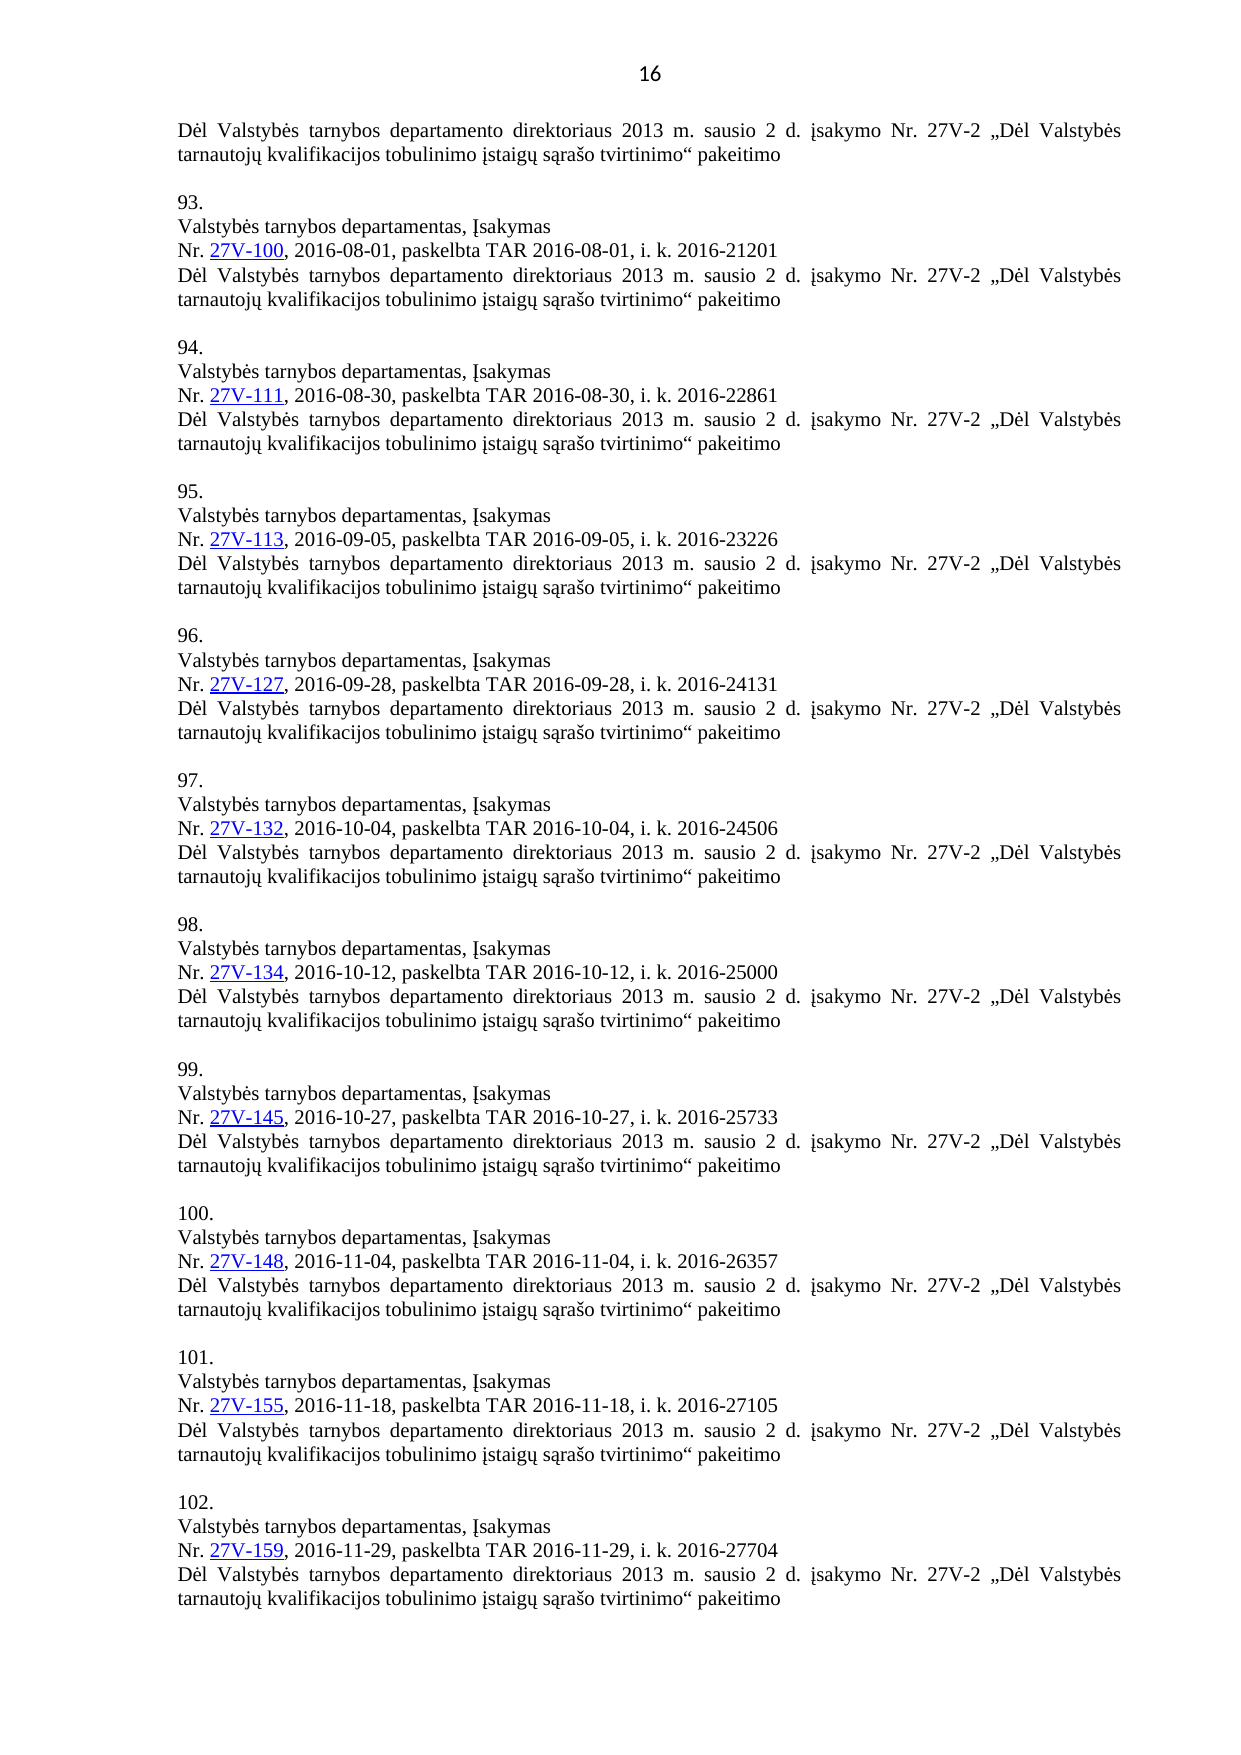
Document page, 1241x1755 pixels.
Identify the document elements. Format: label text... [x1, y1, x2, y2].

text 94. [177, 335, 1122, 359]
text Nr. 27V-113, 2016-09-05, paskelbta TAR 2016-09-05, i. k. 2016-23226 [177, 527, 1122, 551]
text Valstybės tarnybos departamentas, Įsakymas [177, 647, 1122, 672]
text Dėl Valstybės tarnybos departamento direktoriaus 2013 m. sausio 2 d. įsakymo Nr. 27V-2 „Dėl Valstybės tarnautojų kvalifikacijos tobulinimo įstaigų sąrašo tvirtinimo“ pakeitimo [177, 840, 1122, 888]
text Dėl Valstybės tarnybos departamento direktoriaus 2013 m. sausio 2 d. įsakymo Nr. 27V-2 „Dėl Valstybės tarnautojų kvalifikacijos tobulinimo įstaigų sąrašo tvirtinimo“ pakeitimo [177, 407, 1122, 455]
text Valstybės tarnybos departamentas, Įsakymas [177, 503, 1122, 527]
text Nr. 27V-132, 2016-10-04, paskelbta TAR 2016-10-04, i. k. 2016-24506 [177, 816, 1122, 840]
text Dėl Valstybės tarnybos departamento direktoriaus 2013 m. sausio 2 d. įsakymo Nr. 27V-2 „Dėl Valstybės tarnautojų kvalifikacijos tobulinimo įstaigų sąrašo tvirtinimo“ pakeitimo [177, 262, 1122, 311]
text Dėl Valstybės tarnybos departamento direktoriaus 2013 m. sausio 2 d. įsakymo Nr. 27V-2 „Dėl Valstybės tarnautojų kvalifikacijos tobulinimo įstaigų sąrašo tvirtinimo“ pakeitimo [177, 118, 1122, 166]
text Dėl Valstybės tarnybos departamento direktoriaus 2013 m. sausio 2 d. įsakymo Nr. 27V-2 „Dėl Valstybės tarnautojų kvalifikacijos tobulinimo įstaigų sąrašo tvirtinimo“ pakeitimo [177, 696, 1122, 744]
text 95. [177, 479, 1122, 503]
text Nr. 27V-148, 2016-11-04, paskelbta TAR 2016-11-04, i. k. 2016-26357 [177, 1249, 1122, 1273]
text Valstybės tarnybos departamentas, Įsakymas [177, 1369, 1122, 1393]
text Dėl Valstybės tarnybos departamento direktoriaus 2013 m. sausio 2 d. įsakymo Nr. 27V-2 „Dėl Valstybės tarnautojų kvalifikacijos tobulinimo įstaigų sąrašo tvirtinimo“ pakeitimo [177, 1417, 1122, 1466]
text Valstybės tarnybos departamentas, Įsakymas [177, 936, 1122, 960]
text 98. [177, 912, 1122, 936]
text Nr. 27V-145, 2016-10-27, paskelbta TAR 2016-10-27, i. k. 2016-25733 [177, 1105, 1122, 1129]
text 102. [177, 1490, 1122, 1514]
text Valstybės tarnybos departamentas, Įsakymas [177, 1514, 1122, 1538]
text Nr. 27V-134, 2016-10-12, paskelbta TAR 2016-10-12, i. k. 2016-25000 [177, 960, 1122, 984]
text Valstybės tarnybos departamentas, Įsakymas [177, 359, 1122, 383]
text Valstybės tarnybos departamentas, Įsakymas [177, 1225, 1122, 1249]
text Dėl Valstybės tarnybos departamento direktoriaus 2013 m. sausio 2 d. įsakymo Nr. 27V-2 „Dėl Valstybės tarnautojų kvalifikacijos tobulinimo įstaigų sąrašo tvirtinimo“ pakeitimo [177, 984, 1122, 1032]
text Nr. 27V-155, 2016-11-18, paskelbta TAR 2016-11-18, i. k. 2016-27105 [177, 1393, 1122, 1417]
text Valstybės tarnybos departamentas, Įsakymas [177, 1081, 1122, 1105]
text 101. [177, 1345, 1122, 1369]
text Dėl Valstybės tarnybos departamento direktoriaus 2013 m. sausio 2 d. įsakymo Nr. 27V-2 „Dėl Valstybės tarnautojų kvalifikacijos tobulinimo įstaigų sąrašo tvirtinimo“ pakeitimo [177, 551, 1122, 599]
text 96. [177, 623, 1122, 647]
text Dėl Valstybės tarnybos departamento direktoriaus 2013 m. sausio 2 d. įsakymo Nr. 27V-2 „Dėl Valstybės tarnautojų kvalifikacijos tobulinimo įstaigų sąrašo tvirtinimo“ pakeitimo [177, 1273, 1122, 1321]
text Nr. 27V-159, 2016-11-29, paskelbta TAR 2016-11-29, i. k. 2016-27704 [177, 1538, 1122, 1562]
text Dėl Valstybės tarnybos departamento direktoriaus 2013 m. sausio 2 d. įsakymo Nr. 27V-2 „Dėl Valstybės tarnautojų kvalifikacijos tobulinimo įstaigų sąrašo tvirtinimo“ pakeitimo [177, 1129, 1122, 1177]
text Nr. 27V-111, 2016-08-30, paskelbta TAR 2016-08-30, i. k. 2016-22861 [177, 383, 1122, 407]
text Nr. 27V-100, 2016-08-01, paskelbta TAR 2016-08-01, i. k. 2016-21201 [177, 238, 1122, 262]
text Dėl Valstybės tarnybos departamento direktoriaus 2013 m. sausio 2 d. įsakymo Nr. 27V-2 „Dėl Valstybės tarnautojų kvalifikacijos tobulinimo įstaigų sąrašo tvirtinimo“ pakeitimo [177, 1562, 1122, 1610]
text 99. [177, 1057, 1122, 1081]
text Nr. 27V-127, 2016-09-28, paskelbta TAR 2016-09-28, i. k. 2016-24131 [177, 672, 1122, 696]
text 97. [177, 768, 1122, 792]
text 93. [177, 190, 1122, 214]
text Valstybės tarnybos departamentas, Įsakymas [177, 214, 1122, 238]
text 100. [177, 1201, 1122, 1225]
text Valstybės tarnybos departamentas, Įsakymas [177, 792, 1122, 816]
